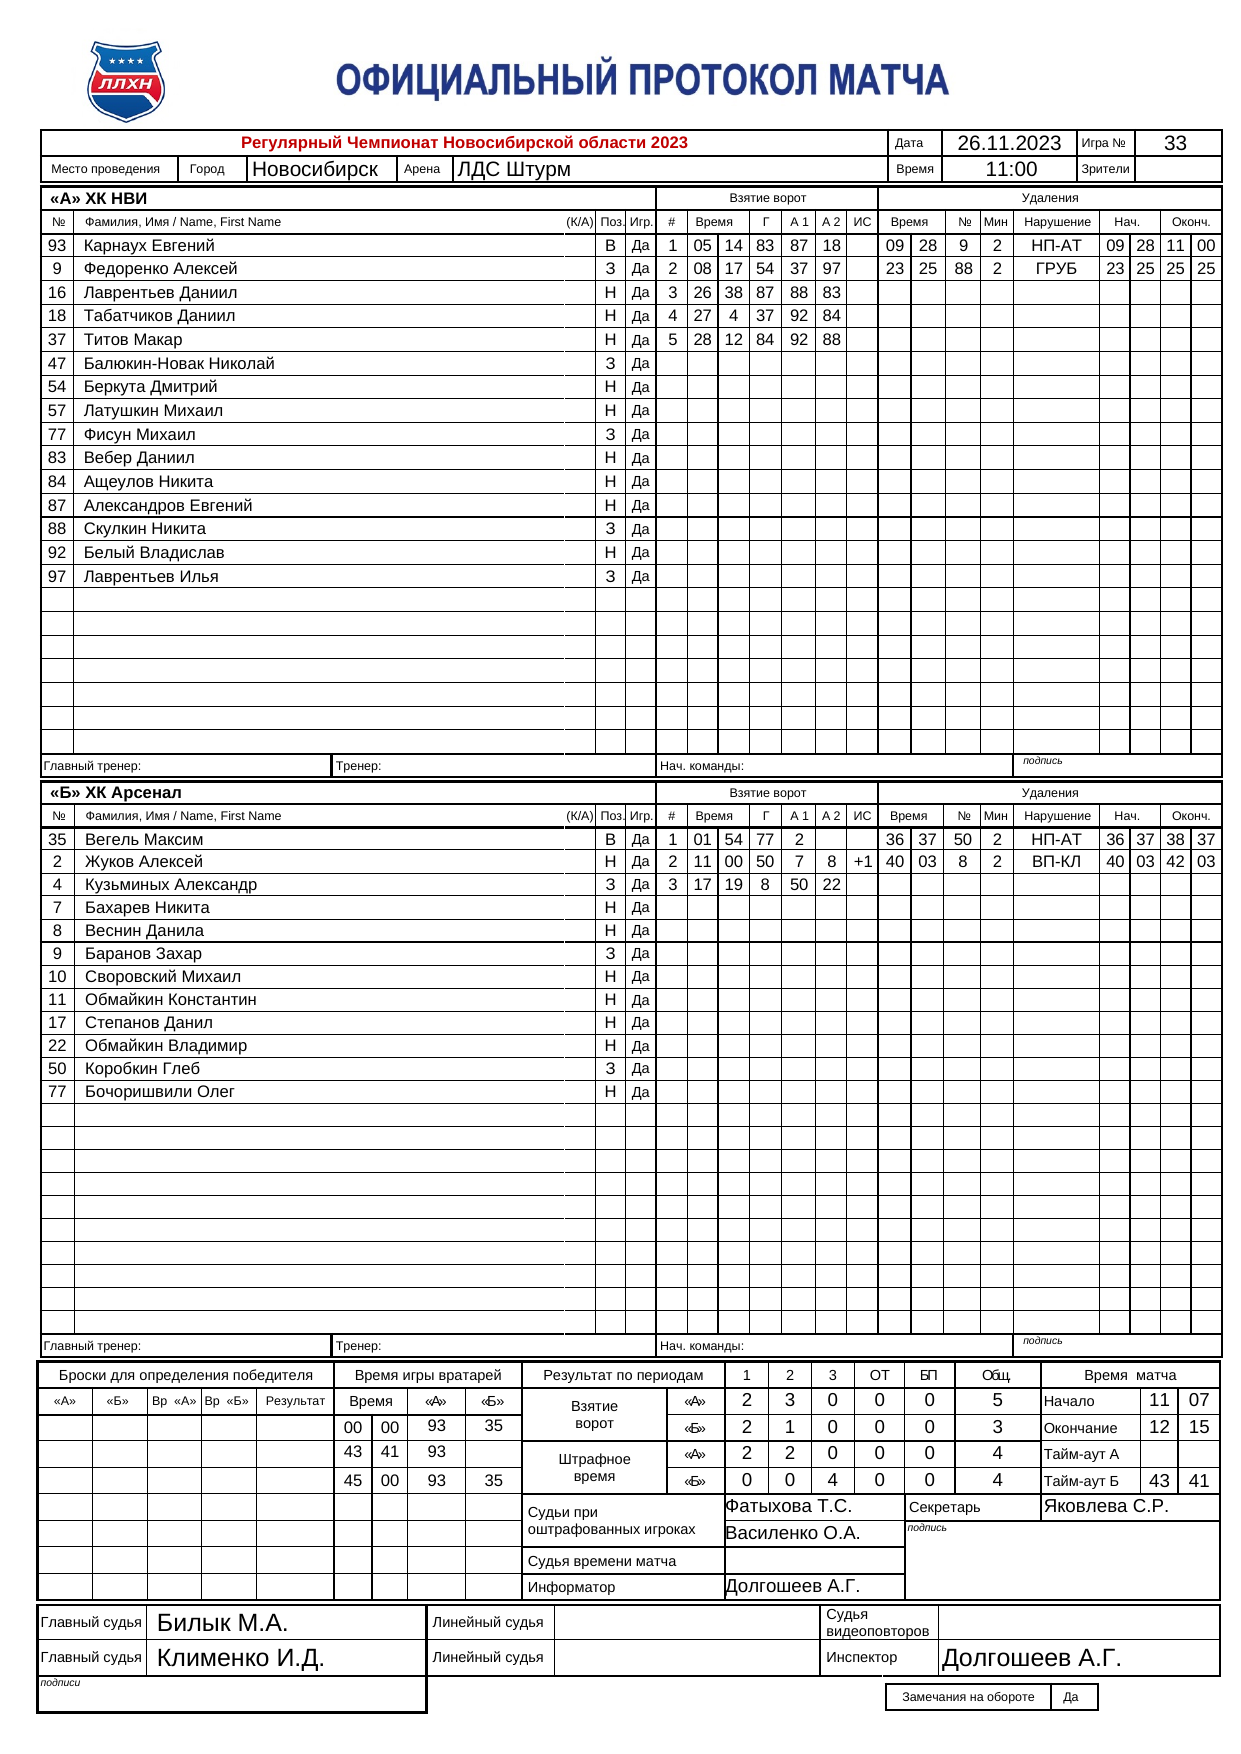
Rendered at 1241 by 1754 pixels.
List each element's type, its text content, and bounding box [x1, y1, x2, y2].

table_cell 15 [1179, 1415, 1219, 1440]
table_cell [750, 989, 781, 1011]
table_cell [1161, 612, 1190, 634]
table_cell [1100, 612, 1129, 634]
table_cell [816, 376, 846, 398]
table_cell [75, 1104, 564, 1126]
table_cell [1100, 376, 1129, 398]
table_cell [1161, 1219, 1190, 1241]
table_cell [981, 423, 1013, 445]
table_cell Да [626, 829, 655, 849]
table_cell 37 [912, 829, 943, 849]
table_cell [657, 446, 687, 469]
table_cell [719, 588, 749, 611]
table_cell [1192, 376, 1221, 398]
table_cell Василенко О.А. [726, 1521, 904, 1546]
table_cell [596, 612, 625, 634]
table_cell [74, 730, 564, 753]
table_cell [1100, 1311, 1129, 1333]
table_cell 41 [1179, 1468, 1219, 1493]
table_cell [1100, 989, 1129, 1011]
table_cell 38 [1161, 829, 1190, 849]
table_cell [879, 541, 910, 564]
table_cell [981, 1058, 1013, 1079]
table_cell [1131, 920, 1160, 941]
table_cell [1161, 1081, 1190, 1103]
table_cell [719, 659, 749, 682]
table_cell [1100, 399, 1129, 422]
table_cell 3 [657, 874, 687, 895]
table_cell 0 [905, 1389, 954, 1413]
table_cell [555, 1606, 819, 1639]
table_cell НП-АТ [1014, 829, 1099, 849]
table_cell [912, 305, 945, 327]
table_cell [1161, 541, 1190, 564]
table_cell 92 [42, 541, 73, 564]
table_cell Бахарев Никита [75, 896, 564, 918]
table_cell [657, 1219, 687, 1241]
table_cell [750, 565, 781, 587]
table_cell [981, 1012, 1013, 1033]
table_cell [565, 494, 595, 516]
table_cell [1131, 446, 1160, 469]
table_cell [1014, 518, 1099, 540]
table_cell [1131, 1288, 1160, 1310]
table_cell [626, 659, 655, 682]
table_cell Белый Владислав [74, 541, 564, 564]
table_cell [1100, 423, 1129, 445]
table_cell подписи [39, 1677, 425, 1711]
table_cell [981, 518, 1013, 540]
table_cell З [596, 565, 625, 587]
table_cell 97 [42, 565, 73, 587]
table_cell [565, 1242, 595, 1264]
table_cell Взятие ворот [523, 1389, 666, 1440]
table_cell Да [626, 494, 655, 516]
table_cell Да [626, 850, 655, 872]
table_cell [148, 1547, 201, 1573]
table_cell [946, 707, 980, 729]
table_cell [1161, 1196, 1190, 1218]
table_cell [202, 1547, 256, 1573]
table_cell Да [626, 874, 655, 895]
table_cell [847, 257, 877, 280]
table_cell 11:00 [943, 157, 1076, 181]
table_cell [1014, 1311, 1099, 1333]
table_cell [847, 612, 877, 634]
table_cell Да [626, 328, 655, 351]
table_cell [847, 829, 877, 849]
table_cell 0 [812, 1442, 854, 1467]
table_cell [1014, 1104, 1099, 1126]
table_cell [657, 1288, 687, 1310]
table_cell Клименко И.Д. [147, 1640, 425, 1675]
table_cell 3 [769, 1389, 811, 1413]
table_cell [912, 1288, 943, 1310]
table_cell [1161, 588, 1190, 611]
table_cell [879, 1127, 910, 1149]
table_cell 9 [42, 943, 74, 964]
table_cell [719, 423, 749, 445]
table_cell [847, 1242, 877, 1264]
table_cell [596, 1219, 625, 1241]
table_cell З [596, 257, 625, 280]
table_cell [847, 541, 877, 564]
table_cell [565, 1104, 595, 1126]
table_cell 07 [1179, 1389, 1219, 1413]
table_cell Время [335, 1389, 407, 1413]
table_cell [565, 305, 595, 327]
table_cell [1100, 707, 1129, 729]
table_cell [1131, 707, 1160, 729]
table_cell [688, 1012, 717, 1033]
table_cell [1161, 281, 1190, 303]
table_cell [1100, 541, 1129, 564]
table_cell [719, 1242, 749, 1264]
table_cell [816, 423, 846, 445]
table_cell Федоренко Алексей [74, 257, 564, 280]
table_cell [408, 1494, 465, 1520]
table_cell [1161, 446, 1190, 469]
table_cell [912, 399, 945, 422]
table_cell Да [626, 235, 655, 256]
table_cell 45 [335, 1468, 371, 1493]
table_cell 11 [688, 850, 717, 872]
table_cell [782, 588, 815, 611]
table_cell 38 [719, 281, 749, 303]
table_cell [912, 730, 945, 753]
table_cell [1192, 1219, 1221, 1241]
table_cell Да [626, 920, 655, 941]
table_cell [847, 1219, 877, 1241]
table_cell [879, 683, 910, 706]
table_cell [565, 1012, 595, 1033]
table_cell [981, 659, 1013, 682]
table_cell [847, 920, 877, 941]
table_cell Вр «А» [148, 1389, 201, 1413]
table_cell Вегель Максим [75, 829, 564, 849]
table_header Дата [889, 131, 941, 155]
table_cell [626, 1219, 655, 1241]
table_cell [657, 494, 687, 516]
table_cell [565, 1173, 595, 1195]
table_header Удаления [879, 188, 1221, 209]
table_cell [202, 1574, 256, 1599]
table_cell [626, 707, 655, 729]
table_cell [946, 281, 980, 303]
table_cell [1192, 920, 1221, 941]
table_cell [981, 896, 1013, 918]
table_cell 2 [657, 257, 687, 280]
table_cell [1131, 989, 1160, 1011]
table_cell Вр «Б» [202, 1389, 256, 1413]
table_cell [944, 1265, 980, 1287]
table_cell [816, 1150, 846, 1172]
table_cell [42, 683, 73, 706]
table_cell [782, 1035, 815, 1057]
table_cell [981, 1081, 1013, 1103]
table_cell [1131, 659, 1160, 682]
table_cell [1014, 1196, 1099, 1218]
table_cell Н [596, 1012, 625, 1033]
table_cell [688, 1081, 717, 1103]
table_cell [946, 636, 980, 658]
table_cell [39, 1468, 92, 1493]
table_cell [944, 1150, 980, 1172]
table_cell [565, 1150, 595, 1172]
table_cell [1100, 446, 1129, 469]
table_cell [565, 541, 595, 564]
table_cell [466, 1547, 521, 1573]
table_cell Латушкин Михаил [74, 399, 564, 422]
table_cell [626, 1311, 655, 1333]
table_cell [719, 1173, 749, 1195]
table_cell [42, 588, 73, 611]
table_cell [596, 1288, 625, 1310]
table_cell [879, 376, 910, 398]
table_cell [1192, 730, 1221, 753]
table_cell [148, 1574, 201, 1599]
table_cell [847, 896, 877, 918]
table_cell [847, 235, 877, 256]
table_cell [981, 1104, 1013, 1126]
table_cell [816, 1219, 846, 1241]
table_cell [879, 1081, 910, 1103]
table_cell [946, 730, 980, 753]
table_cell Тренер: [333, 755, 655, 776]
table_cell [202, 1521, 256, 1546]
table_cell [750, 376, 781, 398]
table_cell Да [626, 470, 655, 493]
table_cell [750, 943, 781, 964]
table_cell ЛДС Штурм [454, 157, 887, 181]
table_cell [39, 1494, 92, 1520]
table_cell [847, 989, 877, 1011]
table_cell 0 [855, 1389, 904, 1413]
table_cell [1014, 376, 1099, 398]
table_cell [1192, 588, 1221, 611]
table_cell 7 [42, 896, 74, 918]
table_cell [257, 1574, 333, 1599]
table_cell (К/А) [565, 805, 595, 826]
table_cell Линейный судья [428, 1640, 554, 1675]
table_cell [565, 565, 595, 587]
table_cell [1014, 966, 1099, 987]
table_cell [719, 636, 749, 658]
table_cell [1161, 376, 1190, 398]
table_cell [912, 376, 945, 398]
table_cell [74, 636, 564, 658]
table_cell [657, 707, 687, 729]
table_cell [847, 305, 877, 327]
table_cell [257, 1494, 333, 1520]
table_cell 05 [688, 235, 717, 256]
table_cell 4 [719, 305, 749, 327]
table_cell [657, 989, 687, 1011]
table_cell А 2 [816, 211, 846, 233]
table_cell [719, 683, 749, 706]
table_cell [879, 1035, 910, 1057]
table_cell [1192, 1311, 1221, 1333]
table_cell [565, 966, 595, 987]
table_cell [879, 1104, 910, 1126]
table_cell [816, 1035, 846, 1057]
table_cell [688, 1265, 717, 1287]
table_cell [719, 920, 749, 941]
table_cell 0 [855, 1442, 904, 1467]
table_cell [1014, 305, 1099, 327]
table_cell [750, 1058, 781, 1079]
table_cell [1192, 541, 1221, 564]
table_cell 35 [466, 1468, 521, 1493]
table_header 33 [1136, 131, 1221, 155]
table_cell [148, 1494, 201, 1520]
table_cell [782, 1265, 815, 1287]
table_cell 5 [657, 328, 687, 351]
table_cell [1161, 1242, 1190, 1264]
table_cell 93 [408, 1468, 465, 1493]
table_cell [1014, 328, 1099, 351]
table_cell 36 [879, 829, 910, 849]
table_cell [373, 1521, 407, 1546]
table_cell [688, 730, 717, 753]
table_cell 23 [879, 257, 910, 280]
table_cell [981, 328, 1013, 351]
table_cell 50 [944, 829, 980, 849]
table_header Игра № [1078, 131, 1134, 155]
table_cell [335, 1494, 371, 1520]
table_cell [719, 352, 749, 374]
table_cell [782, 1012, 815, 1033]
table_cell [657, 1311, 687, 1333]
table_cell [1161, 305, 1190, 327]
table_cell [1161, 399, 1190, 422]
table_cell [1131, 1196, 1160, 1218]
table_cell Штрафное время [523, 1442, 666, 1493]
table_cell [39, 1521, 92, 1546]
table_header Время игры вратарей [335, 1363, 521, 1387]
table_cell [847, 1104, 877, 1126]
table_cell [1161, 920, 1190, 941]
table_cell [750, 541, 781, 564]
table_cell [1100, 518, 1129, 540]
table_cell Долгошеев А.Г. [726, 1575, 904, 1599]
table_cell [879, 659, 910, 682]
table_cell [596, 1104, 625, 1126]
table_cell [912, 541, 945, 564]
table_cell [946, 446, 980, 469]
table_cell Мин [981, 805, 1013, 826]
table_cell [719, 896, 749, 918]
table_cell [1192, 612, 1221, 634]
table_cell 11 [1141, 1389, 1177, 1413]
table_cell [912, 1035, 943, 1057]
table_header 3 [812, 1363, 854, 1387]
table_cell [688, 707, 717, 729]
table_cell [847, 352, 877, 374]
table_cell 27 [688, 305, 717, 327]
table_cell 0 [769, 1468, 811, 1493]
table_cell [719, 612, 749, 634]
table_cell [1131, 683, 1160, 706]
table_cell 84 [750, 328, 781, 351]
table_cell [847, 281, 877, 303]
table_cell [42, 1288, 74, 1310]
table_cell [1100, 1242, 1129, 1264]
table_cell [1100, 730, 1129, 753]
table_cell [1014, 1265, 1099, 1287]
table_cell [657, 1127, 687, 1149]
table_cell [782, 423, 815, 445]
table_cell 0 [905, 1468, 954, 1493]
table_cell 22 [816, 874, 846, 895]
table_cell [750, 1265, 781, 1287]
table_cell Нач. команды: [657, 1335, 1012, 1356]
table_cell Н [596, 376, 625, 398]
table_cell 87 [750, 281, 781, 303]
table_cell Время [879, 211, 945, 233]
table_cell [1192, 1127, 1221, 1149]
table_cell [782, 943, 815, 964]
table_cell 54 [719, 829, 749, 849]
table_cell [879, 730, 910, 753]
table_cell [1192, 423, 1221, 445]
table_cell Г [750, 211, 781, 233]
table_cell [565, 989, 595, 1011]
table_cell [847, 943, 877, 964]
table_cell [1161, 989, 1190, 1011]
table_cell Город [179, 157, 246, 181]
table_cell [750, 636, 781, 658]
table_cell [750, 352, 781, 374]
table_cell [565, 281, 595, 303]
table_cell [879, 920, 910, 941]
table_cell 01 [688, 829, 717, 849]
table_cell [946, 399, 980, 422]
table_cell [719, 1035, 749, 1057]
table_cell 12 [1141, 1415, 1177, 1440]
table_header Удаления [879, 783, 1221, 803]
table_cell [1100, 352, 1129, 374]
table_cell [565, 850, 595, 872]
table_cell [42, 1173, 74, 1195]
table_cell [1100, 920, 1129, 941]
table_cell [565, 1265, 595, 1287]
table_cell 83 [816, 281, 846, 303]
table_cell [912, 943, 943, 964]
table_cell [1192, 281, 1221, 303]
table_cell 1 [657, 829, 687, 849]
table_cell [1014, 446, 1099, 469]
table_cell [1192, 707, 1221, 729]
table_cell [847, 446, 877, 469]
table_cell [944, 1173, 980, 1195]
table_cell [944, 1288, 980, 1310]
table_cell [657, 730, 687, 753]
table_cell [847, 1035, 877, 1057]
table_cell 28 [1131, 235, 1160, 256]
table_cell Да [626, 446, 655, 469]
table_cell Н [596, 305, 625, 327]
table_cell [750, 399, 781, 422]
table_cell [1131, 376, 1160, 398]
table_cell [688, 966, 717, 987]
table_cell [912, 1058, 943, 1079]
table_cell [688, 1173, 717, 1195]
table_cell [879, 707, 910, 729]
table_cell Нач. команды: [657, 755, 1012, 776]
table_cell [1100, 565, 1129, 587]
table_cell [879, 1173, 910, 1195]
table_cell [1014, 1242, 1099, 1264]
table_cell [879, 305, 910, 327]
table_cell Зрители [1078, 157, 1134, 181]
table_cell [879, 1012, 910, 1033]
table_cell [847, 874, 877, 895]
table_header Да [1052, 1685, 1097, 1709]
table_cell [466, 1441, 521, 1467]
table_cell [688, 683, 717, 706]
table_cell Н [596, 541, 625, 564]
table_header Время матча [1042, 1363, 1219, 1387]
table_header Броски для определения победителя [39, 1363, 333, 1387]
table_cell [847, 328, 877, 351]
table_cell 93 [408, 1416, 465, 1440]
table_cell [750, 730, 781, 753]
table_cell [912, 636, 945, 658]
table_cell 03 [1192, 850, 1221, 872]
table_cell 7 [782, 850, 815, 872]
table_cell 8 [750, 874, 781, 895]
table_cell [912, 1196, 943, 1218]
table_cell [944, 896, 980, 918]
table_cell [42, 1127, 74, 1149]
table_cell [1099, 1682, 1220, 1711]
table_cell 50 [42, 1058, 74, 1079]
table_cell [1014, 281, 1099, 303]
table_cell [847, 588, 877, 611]
table_cell [816, 1104, 846, 1126]
table_cell [565, 874, 595, 895]
table_cell [1131, 1219, 1160, 1241]
table_cell [944, 1219, 980, 1241]
table_cell «А» [408, 1389, 465, 1413]
table_cell [688, 1311, 717, 1333]
table_cell [750, 494, 781, 516]
table_cell [939, 1606, 1219, 1639]
table_header 26.11.2023 [943, 131, 1076, 155]
table_cell [1014, 920, 1099, 941]
table_cell Да [626, 896, 655, 918]
table_cell [912, 920, 943, 941]
table_cell 87 [42, 494, 73, 516]
table_cell «Б» [668, 1468, 724, 1493]
table_cell [912, 281, 945, 303]
table_cell [1014, 612, 1099, 634]
table_cell [981, 1173, 1013, 1195]
table_cell [816, 399, 846, 422]
table_cell [847, 1311, 877, 1333]
table_cell [596, 1150, 625, 1172]
table_cell [879, 1311, 910, 1333]
table_cell [782, 399, 815, 422]
table_cell [626, 1104, 655, 1126]
table_cell [1161, 1311, 1190, 1333]
table_cell [879, 1242, 910, 1264]
table_cell [1014, 352, 1099, 374]
table_cell [1100, 328, 1129, 351]
table_cell [373, 1547, 407, 1573]
table_cell [816, 920, 846, 941]
table_cell +1 [847, 850, 877, 872]
table_cell [981, 612, 1013, 634]
table_cell [257, 1441, 333, 1467]
table_cell [626, 612, 655, 634]
table_header 1 [726, 1363, 768, 1387]
table_cell [1136, 157, 1221, 181]
table_cell [944, 874, 980, 895]
table_cell [1014, 730, 1099, 753]
table_cell [981, 446, 1013, 469]
table_cell [42, 1196, 74, 1218]
table_cell [816, 989, 846, 1011]
table_cell 2 [726, 1389, 768, 1413]
table_cell [1014, 707, 1099, 729]
table_cell [1161, 659, 1190, 682]
table_cell [596, 1311, 625, 1333]
table_cell [565, 707, 595, 729]
table_cell [688, 470, 717, 493]
table_cell Главный судья [39, 1640, 146, 1675]
table_cell [688, 1242, 717, 1264]
table_cell [816, 470, 846, 493]
table_cell [816, 588, 846, 611]
table_cell [912, 1173, 943, 1195]
table_cell [981, 1288, 1013, 1310]
table_cell 50 [782, 874, 815, 895]
table_cell [1131, 541, 1160, 564]
table_cell [1014, 1288, 1099, 1310]
table_cell [1192, 896, 1221, 918]
table_cell [1192, 1035, 1221, 1057]
table_cell [657, 1058, 687, 1079]
table_cell [657, 636, 687, 658]
table_cell [912, 518, 945, 540]
table_cell Да [626, 376, 655, 398]
table_cell [879, 565, 910, 587]
table_cell [816, 494, 846, 516]
table_cell 2 [726, 1442, 768, 1467]
table_cell [657, 470, 687, 493]
table_cell [912, 1265, 943, 1287]
table_cell [1161, 1012, 1190, 1033]
table_cell [74, 707, 564, 729]
table_cell [719, 1058, 749, 1079]
table_cell [75, 1242, 564, 1264]
table_cell 25 [1131, 257, 1160, 280]
table_cell [373, 1494, 407, 1520]
table_cell [912, 874, 943, 895]
table_cell ВП-КЛ [1014, 850, 1099, 872]
table_cell [1100, 1196, 1129, 1218]
table_cell [782, 730, 815, 753]
table_cell [1131, 399, 1160, 422]
table_cell [688, 1035, 717, 1057]
table_cell 88 [946, 257, 980, 280]
table_cell [816, 707, 846, 729]
table_cell Титов Макар [74, 328, 564, 351]
table_cell [688, 588, 717, 611]
table_cell [750, 1104, 781, 1126]
table_cell 17 [719, 257, 749, 280]
table_cell (К/А) [565, 211, 595, 233]
table_cell [944, 966, 980, 987]
table_cell [782, 1173, 815, 1195]
table_cell [981, 636, 1013, 658]
table_cell [879, 470, 910, 493]
table_cell [688, 1150, 717, 1172]
table_cell [1100, 588, 1129, 611]
table_cell 17 [688, 874, 717, 895]
table_cell [1192, 874, 1221, 895]
table_cell [816, 612, 846, 634]
table_cell [93, 1441, 147, 1467]
table_cell [373, 1574, 407, 1599]
table_cell Нарушение [1014, 805, 1099, 826]
table_cell Да [626, 1035, 655, 1057]
table_cell [750, 920, 781, 941]
table_cell З [596, 1058, 625, 1079]
table_cell [1100, 1288, 1129, 1310]
table_cell [1131, 636, 1160, 658]
table_cell [750, 707, 781, 729]
table_cell [1192, 1012, 1221, 1033]
table_cell [981, 494, 1013, 516]
table_cell З [596, 352, 625, 374]
table_cell [565, 1058, 595, 1079]
table_cell [750, 1035, 781, 1057]
table_cell [688, 1058, 717, 1079]
table_cell [555, 1640, 819, 1675]
table_cell [657, 896, 687, 918]
table_cell [981, 352, 1013, 374]
table_cell Нарушение [1014, 211, 1099, 233]
table_cell [1100, 494, 1129, 516]
table_cell Игр. [626, 211, 655, 233]
table_cell 88 [42, 518, 73, 540]
table_cell [847, 376, 877, 398]
table_cell [565, 1311, 595, 1333]
table_cell Главный судья [39, 1606, 146, 1639]
table_cell [1100, 966, 1129, 987]
table_cell [816, 1173, 846, 1195]
table_cell [981, 281, 1013, 303]
table_cell [816, 565, 846, 587]
table_cell [912, 328, 945, 351]
table_cell [688, 376, 717, 398]
table_cell [565, 518, 595, 540]
table_cell [981, 730, 1013, 753]
table_cell Да [626, 1081, 655, 1103]
table_cell [1141, 1441, 1177, 1467]
table_cell [1131, 518, 1160, 540]
table_cell 3 [956, 1415, 1040, 1440]
table_cell [912, 1081, 943, 1103]
table_cell Н [596, 281, 625, 303]
table_cell Н [596, 399, 625, 422]
table_cell [981, 1127, 1013, 1149]
table_cell [946, 612, 980, 634]
table_cell 11 [1161, 235, 1190, 256]
table_cell [1131, 874, 1160, 895]
table_cell [847, 1196, 877, 1218]
table_cell [657, 1196, 687, 1218]
table_cell [1014, 1081, 1099, 1103]
table_cell [847, 730, 877, 753]
table_cell Ащеулов Никита [74, 470, 564, 493]
table_cell 0 [905, 1442, 954, 1467]
table_cell [1192, 305, 1221, 327]
table_cell [1161, 1035, 1190, 1057]
table_cell [1161, 1288, 1190, 1310]
table_cell [688, 565, 717, 587]
table_cell [688, 943, 717, 964]
table_cell [688, 494, 717, 516]
table_cell [719, 565, 749, 587]
table_cell [657, 1150, 687, 1172]
table_cell [816, 966, 846, 987]
table_cell [202, 1416, 256, 1440]
table_cell [688, 518, 717, 540]
table_cell [688, 659, 717, 682]
table_cell [912, 707, 945, 729]
table_cell [565, 376, 595, 398]
table_cell [1192, 1196, 1221, 1218]
table_cell [1100, 1012, 1129, 1033]
table_cell 83 [42, 446, 73, 469]
table_cell Табатчиков Даниил [74, 305, 564, 327]
table_cell [1192, 1104, 1221, 1126]
table_cell [750, 470, 781, 493]
table_cell [202, 1441, 256, 1467]
table_cell Да [626, 352, 655, 374]
table_cell 4 [657, 305, 687, 327]
table_cell [565, 446, 595, 469]
table_cell [750, 612, 781, 634]
table_cell [688, 1196, 717, 1218]
table_cell [750, 423, 781, 445]
table_cell [750, 1081, 781, 1103]
table_cell [335, 1521, 371, 1546]
table_cell [816, 1265, 846, 1287]
table_cell [816, 446, 846, 469]
table_cell [879, 328, 910, 351]
table_cell Билык М.А. [147, 1606, 425, 1639]
table_cell [565, 1035, 595, 1057]
table_cell [626, 1173, 655, 1195]
table_cell [688, 1219, 717, 1241]
table_cell [1161, 707, 1190, 729]
table_cell [626, 683, 655, 706]
table_cell [148, 1468, 201, 1493]
table_cell [1014, 1012, 1099, 1033]
table_cell Карнаух Евгений [74, 235, 564, 256]
table_cell [1131, 328, 1160, 351]
table_cell [944, 920, 980, 941]
table_cell [688, 636, 717, 658]
table_cell 2 [981, 829, 1013, 849]
table_cell [782, 1058, 815, 1079]
table_cell [981, 1265, 1013, 1287]
table_cell [74, 612, 564, 634]
table_cell подпись [1014, 755, 1221, 776]
table_cell [816, 943, 846, 964]
table_cell Да [626, 966, 655, 987]
table_cell № [946, 211, 980, 233]
table_cell [1100, 1265, 1129, 1287]
table_cell 12 [719, 328, 749, 351]
table_cell [946, 588, 980, 611]
table_cell [981, 541, 1013, 564]
table_cell [981, 1035, 1013, 1057]
table_cell [879, 1058, 910, 1079]
table_cell 77 [42, 1081, 74, 1103]
table_header «А» ХК НВИ [42, 188, 655, 209]
table_cell 23 [1100, 257, 1129, 280]
table_header Результат по периодам [523, 1363, 724, 1387]
table_cell [657, 541, 687, 564]
table_cell [944, 1127, 980, 1149]
table_cell Фамилия, Имя / Name, First Name [74, 211, 565, 233]
table_cell [981, 920, 1013, 941]
table_cell А 2 [816, 805, 846, 826]
table_cell Жуков Алексей [75, 850, 564, 872]
table_cell 00 [719, 850, 749, 872]
table_cell 2 [657, 850, 687, 872]
table_cell [626, 1265, 655, 1287]
table_cell [1161, 896, 1190, 918]
table_cell [1131, 612, 1160, 634]
table_cell [1100, 1058, 1129, 1079]
table_cell [596, 683, 625, 706]
table_cell [39, 1416, 92, 1440]
table_cell 8 [944, 850, 980, 872]
table_cell [565, 636, 595, 658]
table_cell Поз. [596, 211, 625, 233]
table_cell [944, 1035, 980, 1057]
table_cell [1131, 1104, 1160, 1126]
table_cell [688, 989, 717, 1011]
table_cell [688, 1104, 717, 1126]
table_cell [565, 943, 595, 964]
table_cell Да [626, 518, 655, 540]
table_cell [75, 1127, 564, 1149]
table_cell [946, 518, 980, 540]
table_cell [782, 636, 815, 658]
table_cell [847, 1058, 877, 1079]
table_cell Обмайкин Владимир [75, 1035, 564, 1057]
table_cell [750, 588, 781, 611]
table_cell [565, 1081, 595, 1103]
table_cell [1161, 966, 1190, 987]
table_cell [1100, 896, 1129, 918]
table_cell 2 [981, 257, 1013, 280]
table_cell [719, 1288, 749, 1310]
table_cell [782, 494, 815, 516]
table_cell [719, 1265, 749, 1287]
table_cell [596, 1127, 625, 1149]
table_cell Беркута Дмитрий [74, 376, 564, 398]
table_cell [1192, 565, 1221, 587]
table_cell Судья времени матча [523, 1548, 724, 1573]
table_cell [879, 494, 910, 516]
table_cell [1100, 636, 1129, 658]
table_cell [1161, 423, 1190, 445]
table_cell [596, 1242, 625, 1264]
table_cell [782, 1127, 815, 1149]
table_cell [1100, 1173, 1129, 1195]
table_cell 2 [782, 829, 815, 849]
table_cell З [596, 423, 625, 445]
table_cell [148, 1441, 201, 1467]
table_cell Главный тренер: [42, 755, 330, 776]
table_cell [657, 943, 687, 964]
table_cell [565, 920, 595, 941]
table_cell [657, 518, 687, 540]
table_cell [782, 1150, 815, 1172]
table_cell [879, 1288, 910, 1310]
table_cell [565, 659, 595, 682]
table_cell А 1 [782, 805, 815, 826]
table_cell [912, 423, 945, 445]
table_cell [1192, 636, 1221, 658]
table_cell [912, 1127, 943, 1149]
table_cell [981, 966, 1013, 987]
table_cell [1100, 659, 1129, 682]
table_cell [626, 730, 655, 753]
table_cell 25 [1192, 257, 1221, 280]
table_cell [93, 1416, 147, 1440]
table_cell 40 [879, 850, 910, 872]
table_cell [1014, 423, 1099, 445]
table_cell [719, 707, 749, 729]
table_cell Баранов Захар [75, 943, 564, 964]
table_cell [981, 1311, 1013, 1333]
table_cell «А» [668, 1442, 724, 1467]
table_cell [657, 920, 687, 941]
table_cell [1014, 1058, 1099, 1079]
table_cell 4 [812, 1468, 854, 1493]
table_cell Арена [398, 157, 452, 181]
table_cell [750, 518, 781, 540]
table_cell # [657, 805, 687, 826]
table_cell [1131, 943, 1160, 964]
table_cell [946, 328, 980, 351]
table_cell [879, 281, 910, 303]
table_cell [688, 1288, 717, 1310]
table_cell 54 [750, 257, 781, 280]
table_cell [847, 423, 877, 445]
table_cell [912, 896, 943, 918]
table_cell [719, 966, 749, 987]
table_cell [912, 470, 945, 493]
table_cell [257, 1547, 333, 1573]
table_cell [74, 588, 564, 611]
table_cell [1100, 1150, 1129, 1172]
table_cell [981, 305, 1013, 327]
table_cell [946, 683, 980, 706]
table_cell [981, 989, 1013, 1011]
table_cell [1192, 518, 1221, 540]
table_cell З [596, 518, 625, 540]
table_cell [1192, 683, 1221, 706]
table_cell [1161, 1265, 1190, 1287]
table_cell [1131, 1311, 1160, 1333]
table_cell 28 [912, 235, 945, 256]
table_cell [879, 1150, 910, 1172]
table_cell Линейный судья [428, 1606, 554, 1639]
table_cell [879, 874, 910, 895]
table_cell [42, 1150, 74, 1172]
table_cell 18 [42, 305, 73, 327]
table_cell [42, 1219, 74, 1241]
table_cell [657, 1173, 687, 1195]
table_cell [75, 1196, 564, 1218]
table_cell 10 [42, 966, 74, 987]
table_cell [879, 1219, 910, 1241]
table_cell [1161, 874, 1190, 895]
table_cell [657, 1265, 687, 1287]
table_cell [565, 896, 595, 918]
table_cell [750, 1196, 781, 1218]
table_cell Н [596, 966, 625, 987]
table_cell [782, 1219, 815, 1241]
table_cell [847, 1173, 877, 1195]
table_cell [148, 1416, 201, 1440]
table_cell [946, 565, 980, 587]
table_cell 4 [42, 874, 74, 895]
table_cell «А» [668, 1389, 724, 1413]
table_cell Тайм-аут А [1042, 1441, 1140, 1467]
table_cell [750, 1150, 781, 1172]
table_cell [719, 730, 749, 753]
table_cell [944, 1012, 980, 1033]
table_cell 57 [42, 399, 73, 422]
table_cell [626, 1127, 655, 1149]
table_header БП [905, 1363, 954, 1387]
table_cell [1161, 1127, 1190, 1149]
table_cell [565, 235, 595, 256]
table_cell [657, 376, 687, 398]
table_cell [816, 1127, 846, 1149]
table_cell [75, 1219, 564, 1241]
table_cell [883, 1677, 1220, 1681]
table_cell [565, 588, 595, 611]
table_cell [1192, 1150, 1221, 1172]
table_cell 03 [1131, 850, 1160, 872]
table_cell [719, 1081, 749, 1103]
table_cell [257, 1521, 333, 1546]
table_cell [946, 352, 980, 374]
table_cell [657, 1081, 687, 1103]
table_cell Балюкин-Новак Николай [74, 352, 564, 374]
table_cell [719, 1219, 749, 1241]
table_cell [466, 1494, 521, 1520]
table_cell [657, 352, 687, 374]
table_cell [565, 352, 595, 374]
table_cell [42, 612, 73, 634]
table_cell 92 [782, 328, 815, 351]
table_cell # [657, 211, 687, 233]
table_cell [912, 1311, 943, 1333]
table_cell [1014, 588, 1099, 611]
table_cell 11 [42, 989, 74, 1011]
table_cell [1161, 683, 1190, 706]
table_cell 37 [750, 305, 781, 327]
table_cell [565, 423, 595, 445]
table_cell [75, 1265, 564, 1287]
table_cell № [944, 805, 980, 826]
table_header Регулярный Чемпионат Новосибирской области 2023 [42, 131, 887, 155]
table_cell 93 [42, 235, 73, 256]
table_cell [847, 636, 877, 658]
table_cell [750, 1012, 781, 1033]
table_cell Новосибирск [248, 157, 396, 181]
table_cell [912, 588, 945, 611]
table_cell Фатыхова Т.С. [726, 1495, 904, 1520]
table_cell Да [626, 305, 655, 327]
table_cell [1192, 943, 1221, 964]
table_cell [981, 588, 1013, 611]
table_cell [944, 1196, 980, 1218]
table_cell подпись [906, 1522, 1219, 1599]
table_cell [847, 659, 877, 682]
table_cell Нач. [1100, 805, 1160, 826]
table_cell [1192, 1265, 1221, 1287]
table_cell Н [596, 1035, 625, 1057]
table_cell [816, 1058, 846, 1079]
table_cell [1131, 1127, 1160, 1149]
table_cell № [42, 805, 74, 826]
table_cell [946, 423, 980, 445]
table_cell Начало [1042, 1389, 1140, 1413]
table_cell [93, 1574, 147, 1599]
table_cell [782, 896, 815, 918]
table_cell [657, 588, 687, 611]
table_cell Время [688, 805, 749, 826]
table_cell [565, 399, 595, 422]
table_cell 0 [726, 1468, 768, 1493]
table_cell [981, 707, 1013, 729]
table_cell [1192, 1242, 1221, 1264]
table_cell [75, 1173, 564, 1195]
table_cell [782, 541, 815, 564]
table_cell [912, 1012, 943, 1033]
table_cell [42, 730, 73, 753]
table_cell [816, 518, 846, 540]
table_cell 03 [912, 850, 943, 872]
table_cell [1014, 943, 1099, 964]
table_cell [1192, 399, 1221, 422]
table_cell Н [596, 920, 625, 941]
table_cell [626, 1196, 655, 1218]
table_cell 43 [335, 1441, 371, 1467]
table_cell 8 [816, 850, 846, 872]
table_cell [626, 1242, 655, 1264]
table_header 2 [769, 1363, 811, 1387]
table_cell [42, 1242, 74, 1264]
table_cell [750, 1311, 781, 1333]
table_cell [944, 943, 980, 964]
table_cell [1161, 730, 1190, 753]
table_cell [782, 966, 815, 987]
table_cell [466, 1574, 521, 1599]
table_cell [912, 1150, 943, 1172]
table_cell [688, 896, 717, 918]
table_cell 09 [879, 235, 910, 256]
table_cell [1161, 565, 1190, 587]
table_cell [1192, 1058, 1221, 1079]
table_cell [1100, 1035, 1129, 1057]
table_cell [750, 1127, 781, 1149]
table_cell [782, 683, 815, 706]
table_cell Оконч. [1161, 805, 1221, 826]
table_cell [879, 399, 910, 422]
table_cell Судьи при оштрафованных игроках [523, 1495, 724, 1546]
table_cell 54 [42, 376, 73, 398]
table_cell [1131, 1058, 1160, 1079]
table_cell [565, 1127, 595, 1149]
table_cell [335, 1547, 371, 1573]
table_cell [1100, 1127, 1129, 1149]
table_cell [719, 470, 749, 493]
table_cell [912, 565, 945, 587]
table_header ОТ [855, 1363, 904, 1387]
table_cell 00 [373, 1416, 407, 1440]
table_cell Время [688, 211, 749, 233]
table_cell [816, 1196, 846, 1218]
table_cell [1014, 1127, 1099, 1149]
table_cell [1014, 1035, 1099, 1057]
table_cell 18 [816, 235, 846, 256]
table_cell [1131, 1265, 1160, 1287]
table_cell [782, 659, 815, 682]
table_cell 4 [956, 1468, 1040, 1493]
table_cell [1100, 874, 1129, 895]
table_cell [847, 565, 877, 587]
table_cell Тайм-аут Б [1042, 1468, 1140, 1493]
table_cell 84 [816, 305, 846, 327]
table_cell [75, 1311, 564, 1333]
table_cell [688, 446, 717, 469]
table_cell [1192, 1081, 1221, 1103]
table_cell [1161, 470, 1190, 493]
table_cell 97 [816, 257, 846, 280]
table_cell Яковлева С.Р. [1042, 1495, 1219, 1520]
table_cell Информатор [523, 1575, 724, 1599]
table_cell [565, 1196, 595, 1218]
table_cell [1131, 588, 1160, 611]
table_cell [750, 1242, 781, 1264]
table_cell [912, 352, 945, 374]
table_cell [750, 659, 781, 682]
table_cell [1131, 352, 1160, 374]
table_cell [1131, 281, 1160, 303]
table_cell [879, 636, 910, 658]
table_cell 42 [1161, 850, 1190, 872]
table_cell [688, 352, 717, 374]
table_cell «Б» [668, 1415, 724, 1440]
table_cell [1161, 1104, 1190, 1126]
table_cell 28 [688, 328, 717, 351]
table_cell [719, 1012, 749, 1033]
table_cell [75, 1150, 564, 1172]
table_cell [946, 376, 980, 398]
table_cell [1131, 896, 1160, 918]
table_cell [782, 376, 815, 398]
table_cell [719, 399, 749, 422]
table_cell [466, 1521, 521, 1546]
picture [5, 28, 1179, 129]
table_cell [847, 683, 877, 706]
table_cell [408, 1547, 465, 1573]
table_cell 36 [1100, 829, 1129, 849]
table_cell Степанов Данил [75, 1012, 564, 1033]
table_cell [816, 896, 846, 918]
table_cell [1100, 943, 1129, 964]
table_cell [719, 989, 749, 1011]
table_cell [565, 257, 595, 280]
table_cell Окончание [1042, 1415, 1140, 1440]
table_cell [719, 518, 749, 540]
table_cell [782, 352, 815, 374]
table_cell 37 [782, 257, 815, 280]
table_cell 0 [812, 1415, 854, 1440]
table_header Взятие ворот [657, 783, 877, 803]
table_cell [596, 1173, 625, 1195]
table_cell [148, 1521, 201, 1546]
table_cell [782, 1311, 815, 1333]
table_cell [1014, 1219, 1099, 1241]
table_cell [912, 446, 945, 469]
table_cell [657, 1035, 687, 1057]
table_cell [946, 305, 980, 327]
table_cell [202, 1468, 256, 1493]
table_cell 47 [42, 352, 73, 374]
table_cell 08 [688, 257, 717, 280]
table_cell Н [596, 470, 625, 493]
table_cell 0 [905, 1415, 954, 1440]
table_cell [596, 588, 625, 611]
table_cell [626, 1150, 655, 1172]
table_cell [816, 1311, 846, 1333]
table_cell Да [626, 257, 655, 280]
table_cell [42, 707, 73, 729]
table_cell [1100, 281, 1129, 303]
table_cell [657, 1242, 687, 1264]
table_cell 19 [719, 874, 749, 895]
table_cell [626, 636, 655, 658]
table_cell [816, 352, 846, 374]
table_cell [1131, 423, 1160, 445]
table_cell [816, 541, 846, 564]
table_cell Секретарь [906, 1495, 1040, 1520]
table_cell З [596, 874, 625, 895]
table_cell [1131, 470, 1160, 493]
table_cell Да [626, 281, 655, 303]
table_cell [1100, 1219, 1129, 1241]
table_cell [688, 399, 717, 422]
table_cell [782, 920, 815, 941]
table_cell 37 [1131, 829, 1160, 849]
table_cell [912, 494, 945, 516]
table_cell [39, 1547, 92, 1573]
table_cell 88 [816, 328, 846, 351]
table_cell [1014, 470, 1099, 493]
table_cell 1 [769, 1415, 811, 1440]
table_cell [335, 1574, 371, 1599]
table_cell [981, 376, 1013, 398]
table_cell Результат [257, 1389, 333, 1413]
table_cell З [596, 943, 625, 964]
table_cell [847, 1127, 877, 1149]
table_cell 35 [42, 829, 74, 849]
table_cell Н [596, 328, 625, 351]
table_cell [1192, 966, 1221, 987]
table_cell [750, 683, 781, 706]
table_cell [74, 659, 564, 682]
table_cell [816, 636, 846, 658]
table_cell [782, 470, 815, 493]
table_cell 2 [981, 235, 1013, 256]
table_cell [1100, 683, 1129, 706]
table_cell [912, 1242, 943, 1264]
table_cell Главный тренер: [42, 1335, 330, 1356]
table_cell [1131, 1242, 1160, 1264]
table_cell [782, 612, 815, 634]
table_cell [750, 896, 781, 918]
table_cell 77 [42, 423, 73, 445]
table_cell 26 [688, 281, 717, 303]
table_cell [719, 494, 749, 516]
table_cell Игр. [626, 805, 655, 826]
table_cell [42, 636, 73, 658]
table_cell [782, 1081, 815, 1103]
table_cell [879, 352, 910, 374]
table_cell 2 [42, 850, 74, 872]
table_cell [257, 1416, 333, 1440]
table_cell [847, 707, 877, 729]
table_cell Да [626, 423, 655, 445]
table_cell 9 [946, 235, 980, 256]
table_cell [981, 565, 1013, 587]
table_cell [944, 1104, 980, 1126]
table_cell Кузьминых Александр [75, 874, 564, 895]
table_cell [782, 1242, 815, 1264]
table_cell [688, 541, 717, 564]
table_cell 00 [335, 1416, 371, 1440]
table_cell [688, 423, 717, 445]
table_cell [657, 966, 687, 987]
table_cell [847, 1081, 877, 1103]
table_header Общ. [956, 1363, 1040, 1387]
table_cell [1014, 1173, 1099, 1195]
table_cell Тренер: [333, 1335, 655, 1356]
table_cell [719, 1311, 749, 1333]
table_cell [981, 399, 1013, 422]
table_cell [912, 966, 943, 987]
table_cell Да [626, 1058, 655, 1079]
table_cell Фамилия, Имя / Name, First Name [75, 805, 565, 826]
table_cell [847, 494, 877, 516]
table_cell [750, 1219, 781, 1241]
table_cell 25 [912, 257, 945, 280]
table_cell № [42, 211, 73, 233]
table_cell [657, 399, 687, 422]
table_cell Н [596, 494, 625, 516]
table_cell Нач. [1100, 211, 1160, 233]
table_cell [816, 829, 846, 849]
table_cell [944, 989, 980, 1011]
table_cell [42, 1311, 74, 1333]
table_cell Лаврентьев Даниил [74, 281, 564, 303]
table_cell [981, 470, 1013, 493]
table_cell Да [626, 989, 655, 1011]
table_cell [565, 328, 595, 351]
table_cell [981, 943, 1013, 964]
table_cell Да [626, 943, 655, 964]
table_cell 87 [782, 235, 815, 256]
table_cell [750, 966, 781, 987]
table_cell Время [889, 157, 941, 181]
table_cell ИС [847, 805, 877, 826]
table_cell 37 [1192, 829, 1221, 849]
table_cell [750, 1288, 781, 1310]
table_cell 0 [855, 1415, 904, 1440]
table_cell [847, 399, 877, 422]
table_cell [912, 1219, 943, 1241]
table_cell [944, 1058, 980, 1079]
table_cell Н [596, 896, 625, 918]
table_cell [657, 1104, 687, 1126]
table_cell [1192, 989, 1221, 1011]
table_cell [1014, 494, 1099, 516]
table_cell 17 [42, 1012, 74, 1033]
table_cell Поз. [596, 805, 625, 826]
table_cell [42, 1265, 74, 1287]
table_cell НП-АТ [1014, 235, 1099, 256]
table_cell [565, 683, 595, 706]
table_cell Да [626, 565, 655, 587]
table_cell [1161, 494, 1190, 516]
table_cell [816, 1081, 846, 1103]
table_cell [1161, 328, 1190, 351]
table_cell [42, 1104, 74, 1126]
table_cell [39, 1574, 92, 1599]
table_cell 00 [373, 1468, 407, 1493]
table_cell [816, 659, 846, 682]
table_cell 93 [408, 1441, 465, 1467]
table_cell Оконч. [1161, 211, 1221, 233]
table_cell [719, 1127, 749, 1149]
table_cell [565, 1219, 595, 1241]
table_cell [657, 612, 687, 634]
table_cell 35 [466, 1416, 521, 1440]
table_cell [782, 446, 815, 469]
table_cell 37 [42, 328, 73, 351]
table_cell Судья видеоповторов [821, 1606, 938, 1639]
table_cell [981, 1242, 1013, 1264]
table_cell [596, 707, 625, 729]
table_cell Н [596, 850, 625, 872]
table_cell 25 [1161, 257, 1190, 280]
table_cell Г [750, 805, 781, 826]
table_cell [981, 874, 1013, 895]
table_cell Да [626, 541, 655, 564]
table_cell [1131, 1150, 1160, 1172]
table_cell [816, 1288, 846, 1310]
table_cell [719, 1104, 749, 1126]
table_cell [1131, 966, 1160, 987]
table_cell [879, 518, 910, 540]
table_cell Коробкин Глеб [75, 1058, 564, 1079]
table_cell [1131, 565, 1160, 587]
table_cell [719, 1196, 749, 1218]
table_cell [1179, 1441, 1219, 1467]
table_cell [719, 1150, 749, 1172]
table_cell Н [596, 1081, 625, 1103]
table_cell [1014, 541, 1099, 564]
table_cell [565, 470, 595, 493]
table_cell [719, 541, 749, 564]
table_cell [912, 1104, 943, 1126]
table_cell [626, 588, 655, 611]
table_cell [1131, 305, 1160, 327]
table_cell [657, 683, 687, 706]
table_cell [946, 494, 980, 516]
table_cell [847, 1150, 877, 1172]
table_cell [596, 1265, 625, 1287]
table_cell [688, 920, 717, 941]
table_cell [912, 659, 945, 682]
table_cell [981, 1219, 1013, 1241]
table_cell «Б » [466, 1389, 521, 1413]
table_cell [879, 446, 910, 469]
table_cell [1014, 683, 1099, 706]
table_cell Александров Евгений [74, 494, 564, 516]
table_cell [750, 1173, 781, 1195]
table_cell [1100, 1081, 1129, 1103]
table_cell ГРУБ [1014, 257, 1099, 280]
table_cell Долгошеев А.Г. [939, 1640, 1219, 1675]
table_cell Место проведения [42, 157, 177, 181]
table_cell 9 [42, 257, 73, 280]
table_cell [626, 1288, 655, 1310]
table_cell [750, 446, 781, 469]
table_header Замечания на обороте [887, 1685, 1050, 1709]
table_cell [879, 966, 910, 987]
table_cell [657, 659, 687, 682]
table_cell [879, 588, 910, 611]
table_cell [816, 1242, 846, 1264]
table_cell [912, 683, 945, 706]
table_cell [1100, 1104, 1129, 1126]
table_cell [408, 1521, 465, 1546]
table_cell [93, 1521, 147, 1546]
table_cell Время [879, 805, 943, 826]
table_cell [1192, 1288, 1221, 1310]
table_cell «А» [39, 1389, 92, 1413]
table_cell [912, 989, 943, 1011]
table_cell [879, 896, 910, 918]
table_cell 2 [769, 1442, 811, 1467]
table_cell Обмайкин Константин [75, 989, 564, 1011]
table_cell [981, 1196, 1013, 1218]
table_cell [946, 541, 980, 564]
table_cell 2 [726, 1415, 768, 1440]
table_cell [944, 1311, 980, 1333]
table_cell [596, 730, 625, 753]
table_cell 83 [750, 235, 781, 256]
table_cell 14 [719, 235, 749, 256]
table_cell [847, 1288, 877, 1310]
table_cell [944, 1081, 980, 1103]
table_cell В [596, 235, 625, 256]
table_header «Б» ХК Арсенал [42, 783, 655, 803]
table_cell 0 [855, 1468, 904, 1493]
table_cell [1014, 989, 1099, 1011]
table_cell [719, 943, 749, 964]
table_cell [847, 966, 877, 987]
table_cell [1192, 470, 1221, 493]
table_cell [565, 612, 595, 634]
table_cell «Б» [93, 1389, 147, 1413]
table_cell Лаврентьев Илья [74, 565, 564, 587]
table_cell 50 [750, 850, 781, 872]
table_cell [1131, 1081, 1160, 1103]
table_cell [1014, 874, 1099, 895]
table_cell [596, 1196, 625, 1218]
table_cell [981, 683, 1013, 706]
table_cell [1161, 1150, 1190, 1172]
table_cell [782, 565, 815, 587]
table_cell 2 [981, 850, 1013, 872]
table_cell 40 [1100, 850, 1129, 872]
table_cell [816, 1012, 846, 1033]
table_cell [428, 1677, 882, 1711]
table_cell [42, 659, 73, 682]
table_cell [816, 683, 846, 706]
table_cell [565, 829, 595, 849]
table_cell Н [596, 989, 625, 1011]
table_cell [944, 1242, 980, 1264]
table_cell 22 [42, 1035, 74, 1057]
table_cell [981, 1150, 1013, 1172]
table_cell [1100, 470, 1129, 493]
table_cell [93, 1494, 147, 1520]
table_cell [1014, 896, 1099, 918]
table_cell [782, 707, 815, 729]
table_cell [1131, 1035, 1160, 1057]
table_cell 92 [782, 305, 815, 327]
table_cell Своровский Михаил [75, 966, 564, 987]
table_cell [879, 612, 910, 634]
table_cell [847, 1012, 877, 1033]
table_cell [1131, 730, 1160, 753]
table_cell [1161, 636, 1190, 658]
table_cell [596, 659, 625, 682]
table_cell [1161, 1058, 1190, 1079]
table_cell [1192, 328, 1221, 351]
table_cell А 1 [782, 211, 815, 233]
table_cell [257, 1468, 333, 1493]
table_cell 8 [42, 920, 74, 941]
table_cell [1014, 659, 1099, 682]
table_cell [879, 989, 910, 1011]
table_cell [912, 612, 945, 634]
table_header Взятие ворот [657, 188, 877, 209]
table_cell подпись [1014, 1335, 1221, 1356]
table_cell [565, 730, 595, 753]
table_cell [1014, 399, 1099, 422]
table_cell [657, 423, 687, 445]
table_cell [565, 1288, 595, 1310]
table_cell [782, 518, 815, 540]
table_cell [93, 1547, 147, 1573]
table_cell [879, 423, 910, 445]
table_cell [1014, 565, 1099, 587]
table_cell [39, 1441, 92, 1467]
table_cell [726, 1548, 904, 1573]
table_cell [782, 1288, 815, 1310]
table_cell [1014, 636, 1099, 658]
table_cell В [596, 829, 625, 849]
table_cell [596, 636, 625, 658]
table_cell 16 [42, 281, 73, 303]
table_cell Н [596, 446, 625, 469]
table_cell [719, 446, 749, 469]
table_cell [74, 683, 564, 706]
table_cell [688, 1127, 717, 1149]
table_cell 77 [750, 829, 781, 849]
table_cell 0 [812, 1389, 854, 1413]
table_cell 5 [956, 1389, 1040, 1413]
table_cell ИС [847, 211, 877, 233]
table_cell [782, 1104, 815, 1126]
table_cell [782, 989, 815, 1011]
table_cell [879, 1265, 910, 1287]
table_cell [688, 612, 717, 634]
table_cell [816, 730, 846, 753]
table_cell [1131, 1012, 1160, 1033]
table_cell [1192, 659, 1221, 682]
table_cell [408, 1574, 465, 1599]
table_cell [1192, 446, 1221, 469]
table_cell Бочоришвили Олег [75, 1081, 564, 1103]
table_cell 88 [782, 281, 815, 303]
table_cell [1161, 943, 1190, 964]
table_cell [1100, 305, 1129, 327]
table_cell Инспектор [821, 1640, 938, 1675]
table_cell [1161, 352, 1190, 374]
table_cell [847, 518, 877, 540]
table_cell 43 [1141, 1468, 1177, 1493]
table_cell [1131, 494, 1160, 516]
table_cell [1014, 1150, 1099, 1172]
table_cell 00 [1192, 235, 1221, 256]
table_cell [946, 659, 980, 682]
table_cell Да [626, 1012, 655, 1033]
table_cell [1161, 1173, 1190, 1195]
table_cell Фисун Михаил [74, 423, 564, 445]
table_cell [1131, 1173, 1160, 1195]
table_cell Скулкин Никита [74, 518, 564, 540]
table_cell [946, 470, 980, 493]
table_cell Вебер Даниил [74, 446, 564, 469]
table_cell [879, 1196, 910, 1218]
table_cell [847, 1265, 877, 1287]
table_cell [202, 1494, 256, 1520]
table_cell [75, 1288, 564, 1310]
table_cell [1192, 494, 1221, 516]
table_cell [847, 470, 877, 493]
table_cell [93, 1468, 147, 1493]
table_cell [657, 1012, 687, 1033]
table_cell [1192, 352, 1221, 374]
table_cell [1192, 1173, 1221, 1195]
table_cell Мин [981, 211, 1013, 233]
table_cell [657, 565, 687, 587]
table_cell 3 [657, 281, 687, 303]
table_cell 1 [657, 235, 687, 256]
table_cell [879, 943, 910, 964]
table_cell [782, 1196, 815, 1218]
table_cell Веснин Данила [75, 920, 564, 941]
table_cell [719, 376, 749, 398]
table_cell 4 [956, 1442, 1040, 1467]
table_cell 09 [1100, 235, 1129, 256]
table_cell [1161, 518, 1190, 540]
table_cell Да [626, 399, 655, 422]
table_cell 41 [373, 1441, 407, 1467]
table_cell 84 [42, 470, 73, 493]
